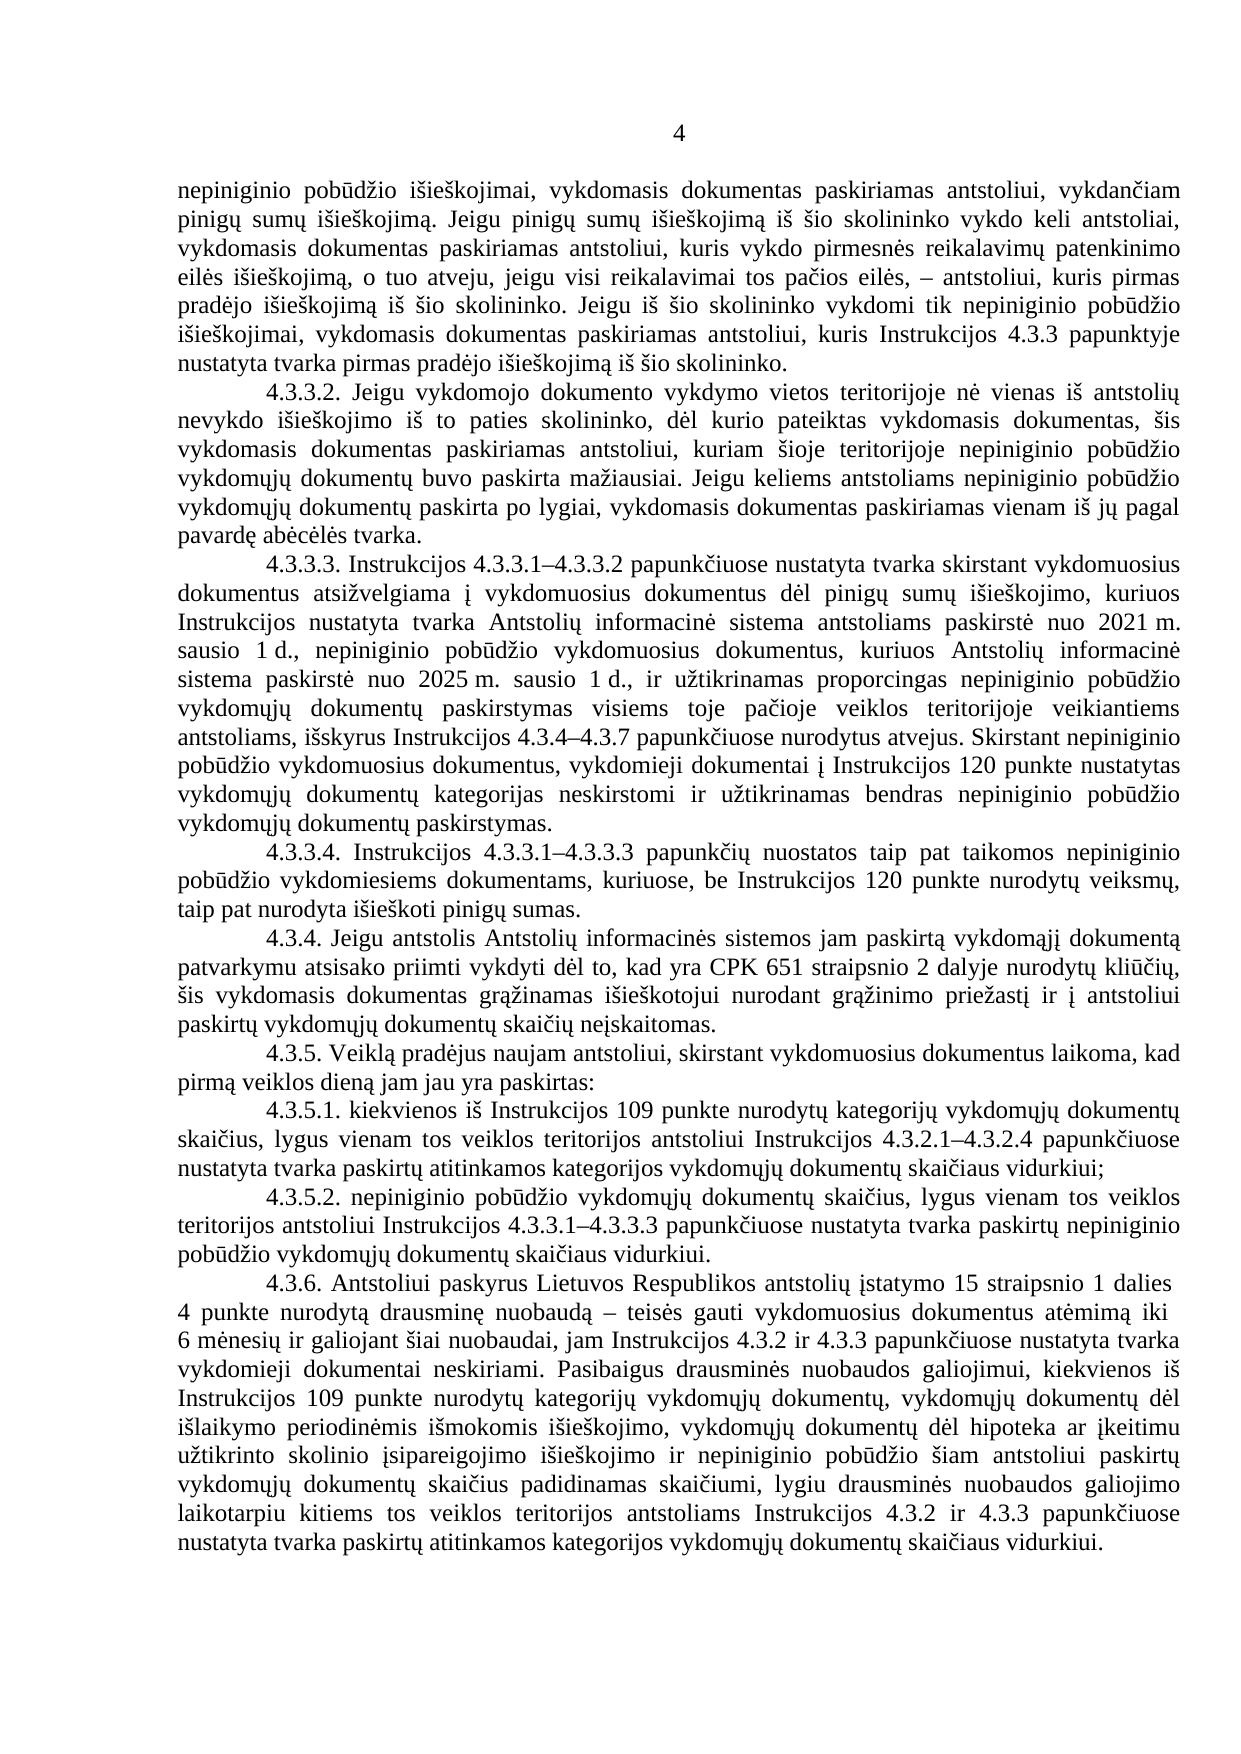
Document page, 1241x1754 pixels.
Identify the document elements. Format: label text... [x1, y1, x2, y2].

text 4.3.3.3. Instrukcijos 4.3.3.1–4.3.3.2 papunkčiuose nustatyta tvarka skirstant vykdomuosius dokumentus atsižvelgiama į vykdomuosius dokumentus dėl pinigų sumų išieškojimo, kuriuos Instrukcijos nustatyta tvarka Antstolių informacinė sistema antstoliams paskirstė nuo 2021 m. sausio 1 d., nepiniginio pobūdžio vykdomuosius dokumentus, kuriuos Antstolių informacinė sistema paskirstė nuo 2025 m. sausio 1 d., ir užtikrinamas proporcingas nepiniginio pobūdžio vykdomųjų dokumentų paskirstymas visiems toje pačioje veiklos teritorijoje veikiantiems antstoliams, išskyrus Instrukcijos 4.3.4–4.3.7 papunkčiuose nurodytus atvejus. Skirstant nepiniginio pobūdžio vykdomuosius dokumentus, vykdomieji dokumentai į Instrukcijos 120 punkte nustatytas vykdomųjų dokumentų kategorijas neskirstomi ir užtikrinamas bendras nepiniginio pobūdžio vykdomųjų dokumentų paskirstymas. [177, 549, 1181, 837]
text 4.3.5. Veiklą pradėjus naujam antstoliui, skirstant vykdomuosius dokumentus laikoma, kad pirmą veiklos dieną jam jau yra paskirtas: [177, 1038, 1181, 1096]
text 4.3.6. Antstoliui paskyrus Lietuvos Respublikos antstolių įstatymo 15 straipsnio 1 dalies 4 punkte nurodytą drausminę nuobaudą – teisės gauti vykdomuosius dokumentus atėmimą iki 6 mėnesių ir galiojant šiai nuobaudai, jam Instrukcijos 4.3.2 ir 4.3.3 papunkčiuose nustatyta tvarka vykdomieji dokumentai neskiriami. Pasibaigus drausminės nuobaudos galiojimui, kiekvienos iš Instrukcijos 109 punkte nurodytų kategorijų vykdomųjų dokumentų, vykdomųjų dokumentų dėl išlaikymo periodinėmis išmokomis išieškojimo, vykdomųjų dokumentų dėl hipoteka ar įkeitimu užtikrinto skolinio įsipareigojimo išieškojimo ir nepiniginio pobūdžio šiam antstoliui paskirtų vykdomųjų dokumentų skaičius padidinamas skaičiumi, lygiu drausminės nuobaudos galiojimo laikotarpiu kitiems tos veiklos teritorijos antstoliams Instrukcijos 4.3.2 ir 4.3.3 papunkčiuose nustatyta tvarka paskirtų atitinkamos kategorijos vykdomųjų dokumentų skaičiaus vidurkiui. [177, 1268, 1181, 1556]
text 4.3.3.2. Jeigu vykdomojo dokumento vykdymo vietos teritorijoje nė vienas iš antstolių nevykdo išieškojimo iš to paties skolininko, dėl kurio pateiktas vykdomasis dokumentas, šis vykdomasis dokumentas paskiriamas antstoliui, kuriam šioje teritorijoje nepiniginio pobūdžio vykdomųjų dokumentų buvo paskirta mažiausiai. Jeigu keliems antstoliams nepiniginio pobūdžio vykdomųjų dokumentų paskirta po lygiai, vykdomasis dokumentas paskiriamas vienam iš jų pagal pavardę abėcėlės tvarka. [177, 377, 1181, 549]
text 4.3.5.1. kiekvienos iš Instrukcijos 109 punkte nurodytų kategorijų vykdomųjų dokumentų skaičius, lygus vienam tos veiklos teritorijos antstoliui Instrukcijos 4.3.2.1–4.3.2.4 papunkčiuose nustatyta tvarka paskirtų atitinkamos kategorijos vykdomųjų dokumentų skaičiaus vidurkiui; [177, 1096, 1181, 1182]
text 4.3.5.2. nepiniginio pobūdžio vykdomųjų dokumentų skaičius, lygus vienam tos veiklos teritorijos antstoliui Instrukcijos 4.3.3.1–4.3.3.3 papunkčiuose nustatyta tvarka paskirtų nepiniginio pobūdžio vykdomųjų dokumentų skaičiaus vidurkiui. [177, 1182, 1181, 1268]
text nepiniginio pobūdžio išieškojimai, vykdomasis dokumentas paskiriamas antstoliui, vykdančiam pinigų sumų išieškojimą. Jeigu pinigų sumų išieškojimą iš šio skolininko vykdo keli antstoliai, vykdomasis dokumentas paskiriamas antstoliui, kuris vykdo pirmesnės reikalavimų patenkinimo eilės išieškojimą, o tuo atveju, jeigu visi reikalavimai tos pačios eilės, – antstoliui, kuris pirmas pradėjo išieškojimą iš šio skolininko. Jeigu iš šio skolininko vykdomi tik nepiniginio pobūdžio išieškojimai, vykdomasis dokumentas paskiriamas antstoliui, kuris Instrukcijos 4.3.3 papunktyje nustatyta tvarka pirmas pradėjo išieškojimą iš šio skolininko. [177, 176, 1181, 377]
text 4.3.4. Jeigu antstolis Antstolių informacinės sistemos jam paskirtą vykdomąjį dokumentą patvarkymu atsisako priimti vykdyti dėl to, kad yra CPK 651 straipsnio 2 dalyje nurodytų kliūčių, šis vykdomasis dokumentas grąžinamas išieškotojui nurodant grąžinimo priežastį ir į antstoliui paskirtų vykdomųjų dokumentų skaičių neįskaitomas. [177, 923, 1181, 1038]
text 4.3.3.4. Instrukcijos 4.3.3.1–4.3.3.3 papunkčių nuostatos taip pat taikomos nepiniginio pobūdžio vykdomiesiems dokumentams, kuriuose, be Instrukcijos 120 punkte nurodytų veiksmų, taip pat nurodyta išieškoti pinigų sumas. [177, 837, 1181, 923]
